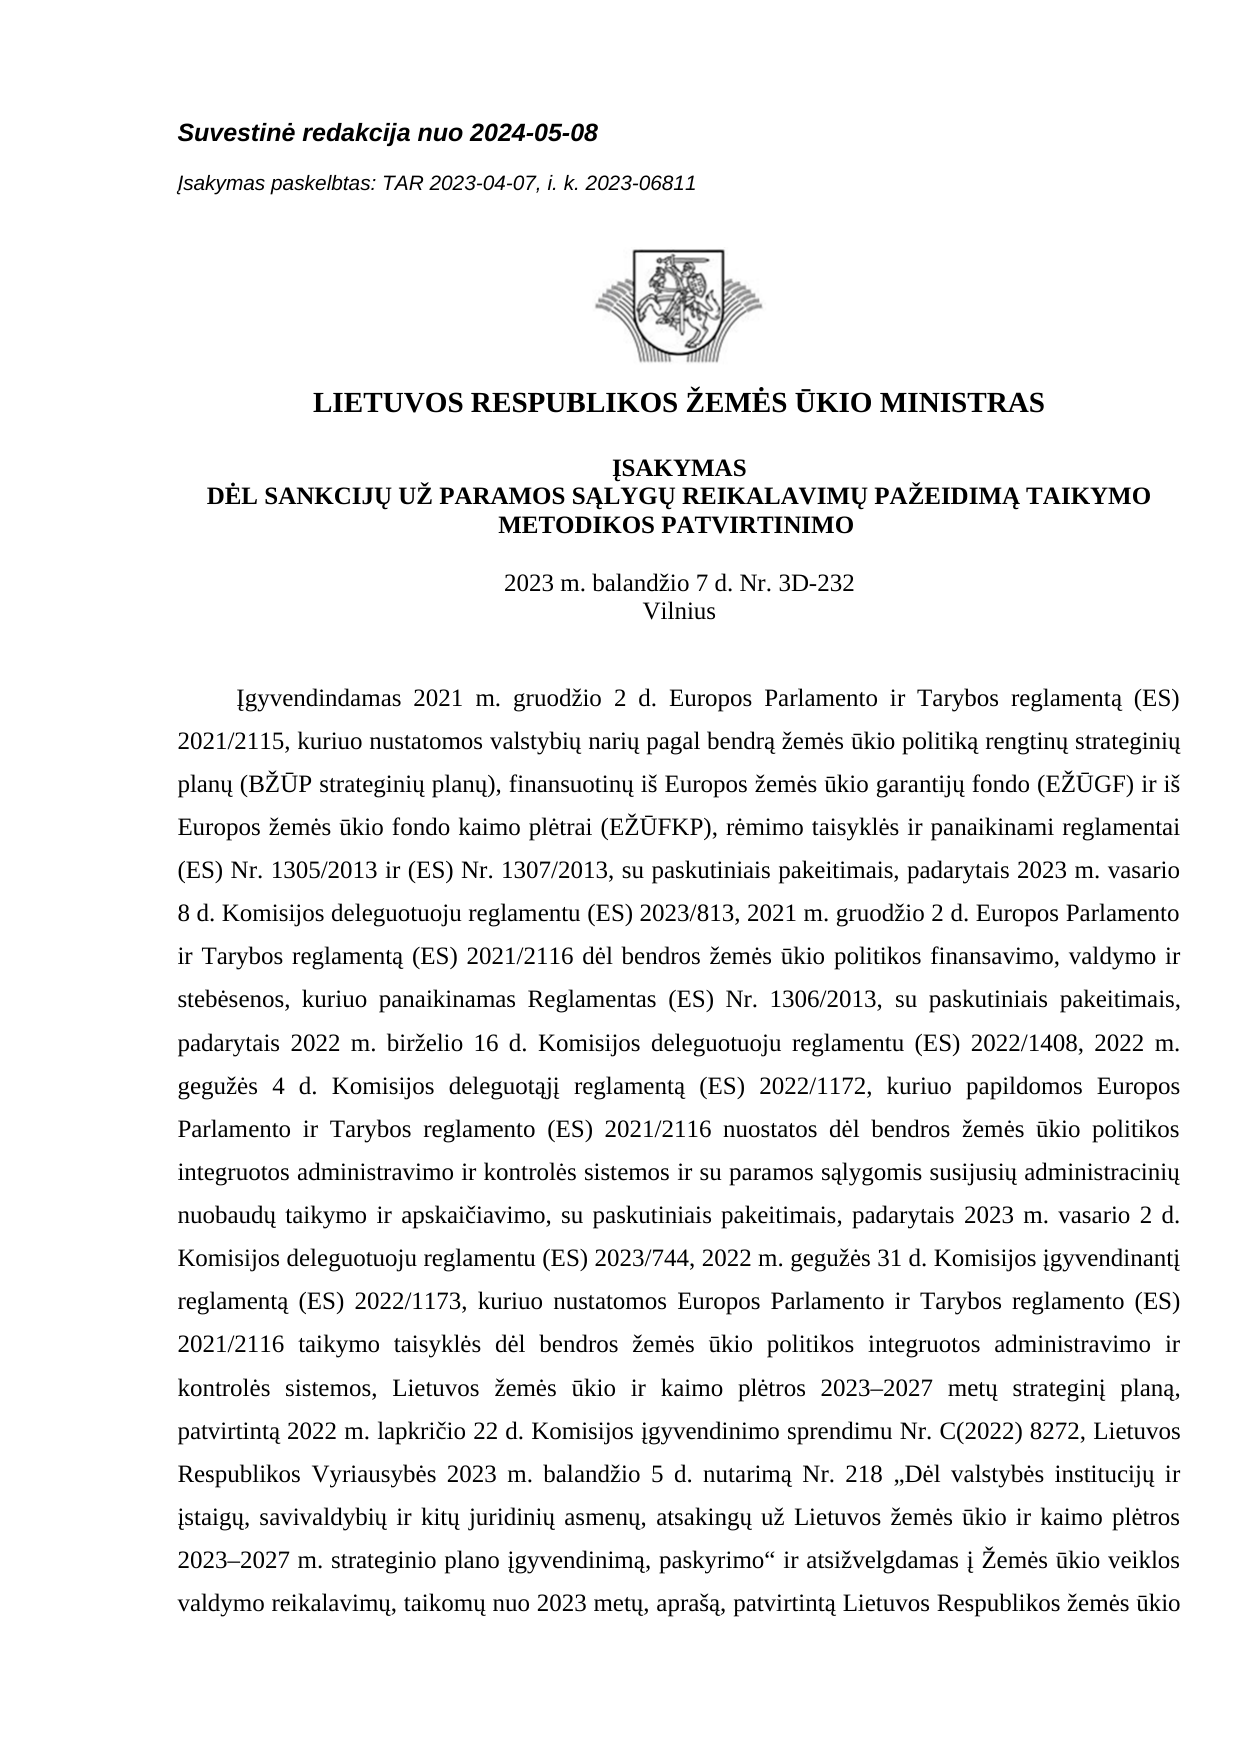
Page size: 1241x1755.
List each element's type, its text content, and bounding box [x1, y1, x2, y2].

text ĮSAKYMAS [177, 453, 1181, 481]
text Įsakymas paskelbtas: TAR 2023-04-07, i. k. 2023-06811 [177, 171, 1181, 195]
text Suvestinė redakcija nuo 2024-05-08 [177, 118, 1181, 147]
text Vilnius [177, 596, 1181, 625]
text DĖL SANKCIJŲ UŽ PARAMOS SĄLYGŲ REIKALaVIMŲ PAŽEIDIMĄ TAIKYMO METODIKOS PATVIRTINIMO [177, 481, 1181, 539]
text Įgyvendindamas 2021 m. gruodžio 2 d. Europos Parlamento ir Tarybos reglamentą (ES) 2021/2115, kuriuo nustatomos valstybių narių pagal bendrą žemės ūkio politiką rengtinų strateginių planų (BŽŪP strateginių planų), finansuotinų iš Europos žemės ūkio garantijų fondo (EŽŪGF) ir iš Europos žemės ūkio fondo kaimo plėtrai (EŽŪFKP), rėmimo taisyklės ir panaikinami reglamentai (ES) Nr. 1305/2013 ir (ES) Nr. 1307/2013, su paskutiniais pakeitimais, padarytais 2023 m. vasario 8 d. Komisijos deleguotuoju reglamentu (ES) 2023/813, 2021 m. gruodžio 2 d. Europos Parlamento ir Tarybos reglamentą (ES) 2021/2116 dėl bendros žemės ūkio politikos finansavimo, valdymo ir stebėsenos, kuriuo panaikinamas Reglamentas (ES) Nr. 1306/2013, su paskutiniais pakeitimais, padarytais 2022 m. birželio 16 d. Komisijos deleguotuoju reglamentu (ES) 2022/1408, 2022 m. gegužės 4 d. Komisijos deleguotąjį reglamentą (ES) 2022/1172, kuriuo papildomos Europos Parlamento ir Tarybos reglamento (ES) 2021/2116 nuostatos dėl bendros žemės ūkio politikos integruotos administravimo ir kontrolės sistemos ir su paramos sąlygomis susijusių administracinių nuobaudų taikymo ir apskaičiavimo, su paskutiniais pakeitimais, padarytais 2023 m. vasario 2 d. Komisijos deleguotuoju reglamentu (ES) 2023/744, 2022 m. gegužės 31 d. Komisijos įgyvendinantį reglamentą (ES) 2022/1173, kuriuo nustatomos Europos Parlamento ir Tarybos reglamento (ES) 2021/2116 taikymo taisyklės dėl bendros žemės ūkio politikos integruotos administravimo ir kontrolės sistemos, Lietuvos žemės ūkio ir kaimo plėtros 2023–2027 metų strateginį planą, patvirtintą 2022 m. lapkričio 22 d. Komisijos įgyvendinimo sprendimu Nr. C(2022) 8272, Lietuvos Respublikos Vyriausybės 2023 m. balandžio 5 d. nutarimą Nr. 218 „Dėl valstybės institucijų ir įstaigų, savivaldybių ir kitų juridinių asmenų, atsakingų už Lietuvos žemės ūkio ir kaimo plėtros 2023–2027 m. strateginio plano įgyvendinimą, paskyrimo“ ir atsižvelgdamas į Žemės ūkio veiklos valdymo reikalavimų, taikomų nuo 2023 metų, aprašą, patvirtintą Lietuvos Respublikos žemės ūkio [177, 683, 1181, 1617]
text 2023 m. balandžio 7 d. Nr. 3D-232 [177, 568, 1181, 596]
text LIETUVOS RESPUBLIKOS ŽEMĖS ŪKIO MINISTRAS [177, 386, 1181, 419]
